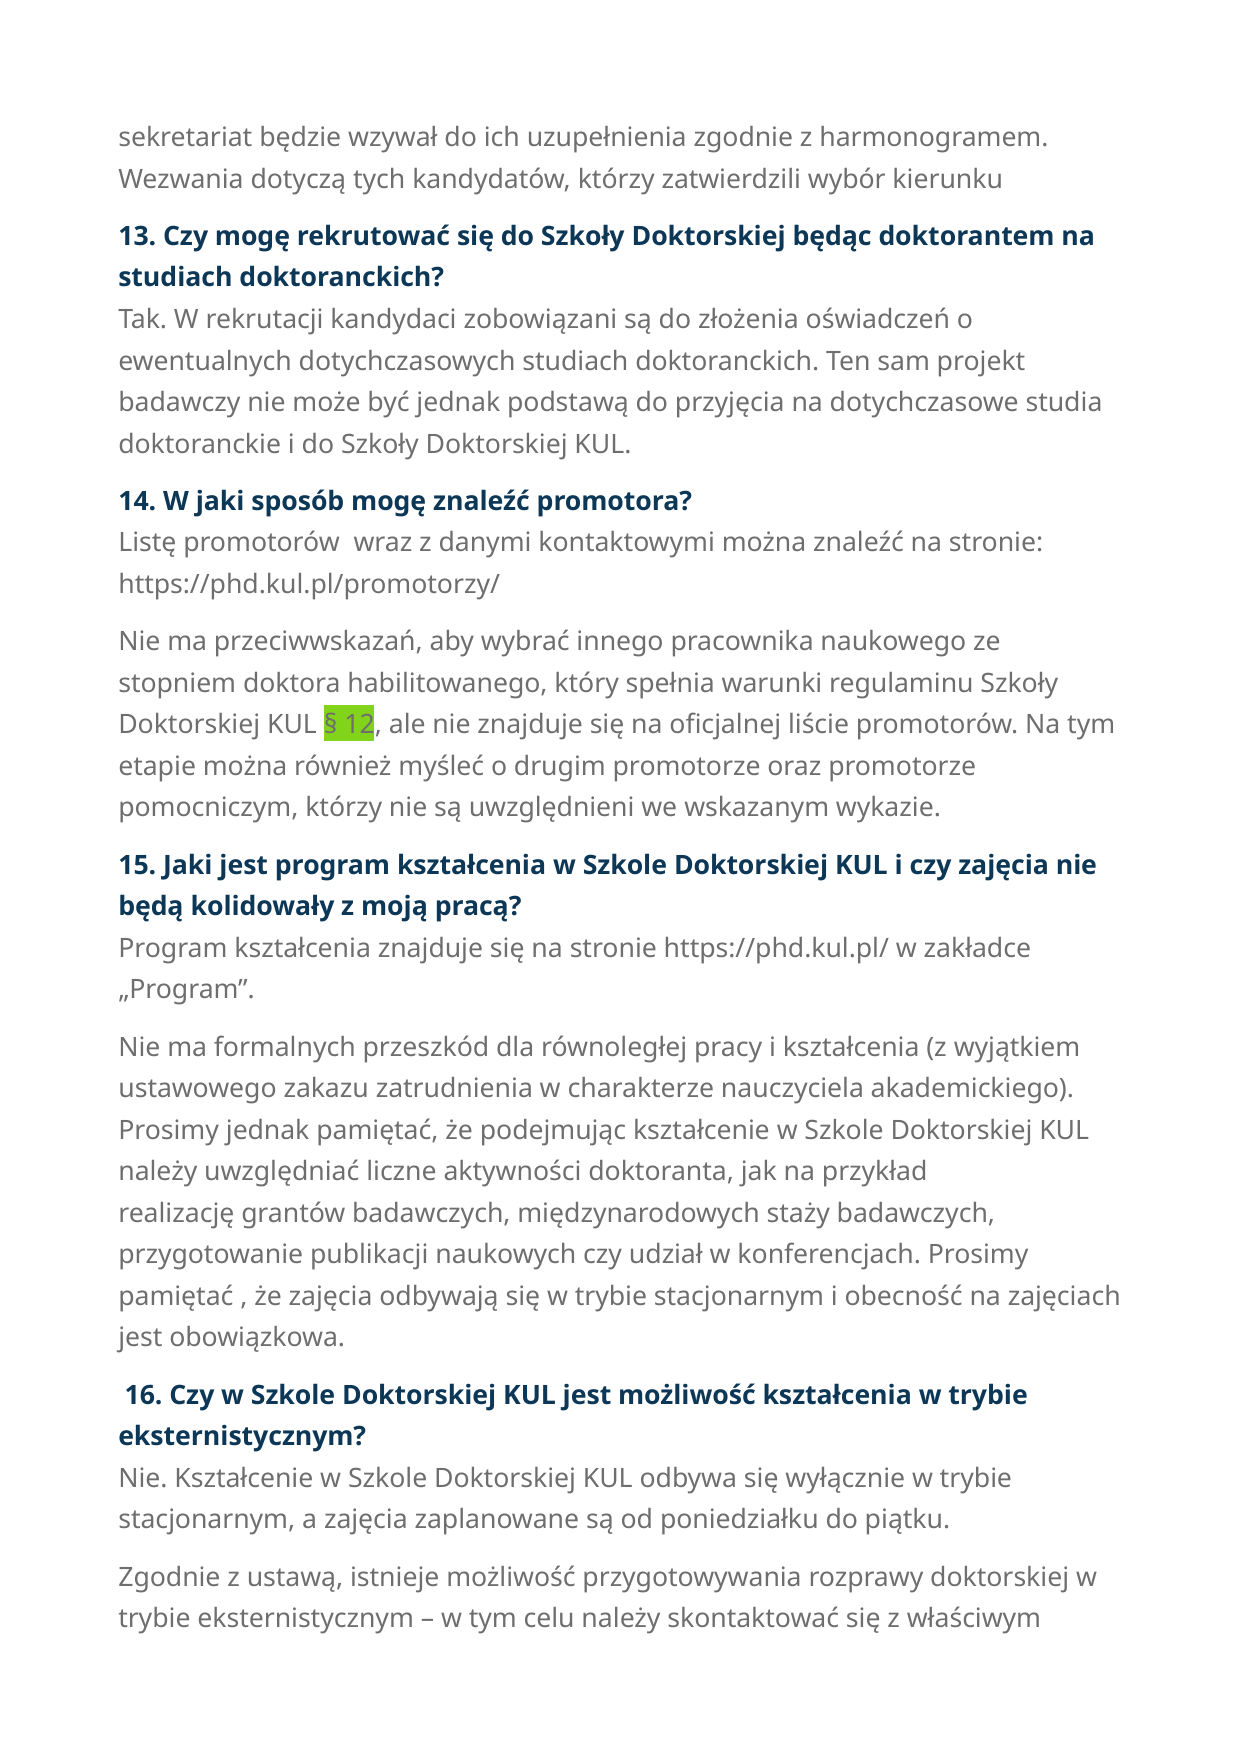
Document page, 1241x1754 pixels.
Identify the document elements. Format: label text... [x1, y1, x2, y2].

text 13. Czy mogę rekrutować się do Szkoły Doktorskiej będąc doktorantem na studiach doktoranckich? Tak. W rekrutacji kandydaci zobowiązani są do złożenia oświadczeń o ewentualnych dotychczasowych studiach doktoranckich. Ten sam projekt badawczy nie może być jednak podstawą do przyjęcia na dotychczasowe studia doktoranckie i do Szkoły Doktorskiej KUL. [118, 217, 1122, 461]
text 15. Jaki jest program kształcenia w Szkole Doktorskiej KUL i czy zajęcia nie będą kolidowały z moją pracą? Program kształcenia znajduje się na stronie https://phd.kul.pl/ w zakładce „Program”. [118, 846, 1122, 1006]
text Nie ma formalnych przeszkód dla równoległej pracy i kształcenia (z wyjątkiem ustawowego zakazu zatrudnienia w charakterze nauczyciela akademickiego). Prosimy jednak pamiętać, że podejmując kształcenie w Szkole Doktorskiej KUL należy uwzględniać liczne aktywności doktoranta, jak na przykład realizację grantów badawczych, międzynarodowych staży badawczych, przygotowanie publikacji naukowych czy udział w konferencjach. Prosimy pamiętać , że zajęcia odbywają się w trybie stacjonarnym i obecność na zajęciach jest obowiązkowa. [118, 1027, 1122, 1354]
text 16. Czy w Szkole Doktorskiej KUL jest możliwość kształcenia w trybie eksternistycznym? Nie. Kształcenie w Szkole Doktorskiej KUL odbywa się wyłącznie w trybie stacjonarnym, a zajęcia zaplanowane są od poniedziałku do piątku. [118, 1376, 1122, 1536]
text Zgodnie z ustawą, istnieje możliwość przygotowywania rozprawy doktorskiej w trybie eksternistycznym – w tym celu należy skontaktować się z właściwym [118, 1557, 1122, 1635]
text Nie ma przeciwwskazań, aby wybrać innego pracownika naukowego ze stopniem doktora habilitowanego, który spełnia warunki regulaminu Szkoły Doktorskiej KUL § 12, ale nie znajduje się na oficjalnej liście promotorów. Na tym etapie można również myśleć o drugim promotorze oraz promotorze pomocniczym, którzy nie są uwzględnieni we wskazanym wykazie. [118, 622, 1122, 824]
text 14. W jaki sposób mogę znaleźć promotora? Listę promotorów wraz z danymi kontaktowymi można znaleźć na stronie: https://phd.kul.pl/promotorzy/ [118, 482, 1122, 601]
text sekretariat będzie wzywał do ich uzupełnienia zgodnie z harmonogramem. Wezwania dotyczą tych kandydatów, którzy zatwierdzili wybór kierunku [118, 118, 1122, 196]
